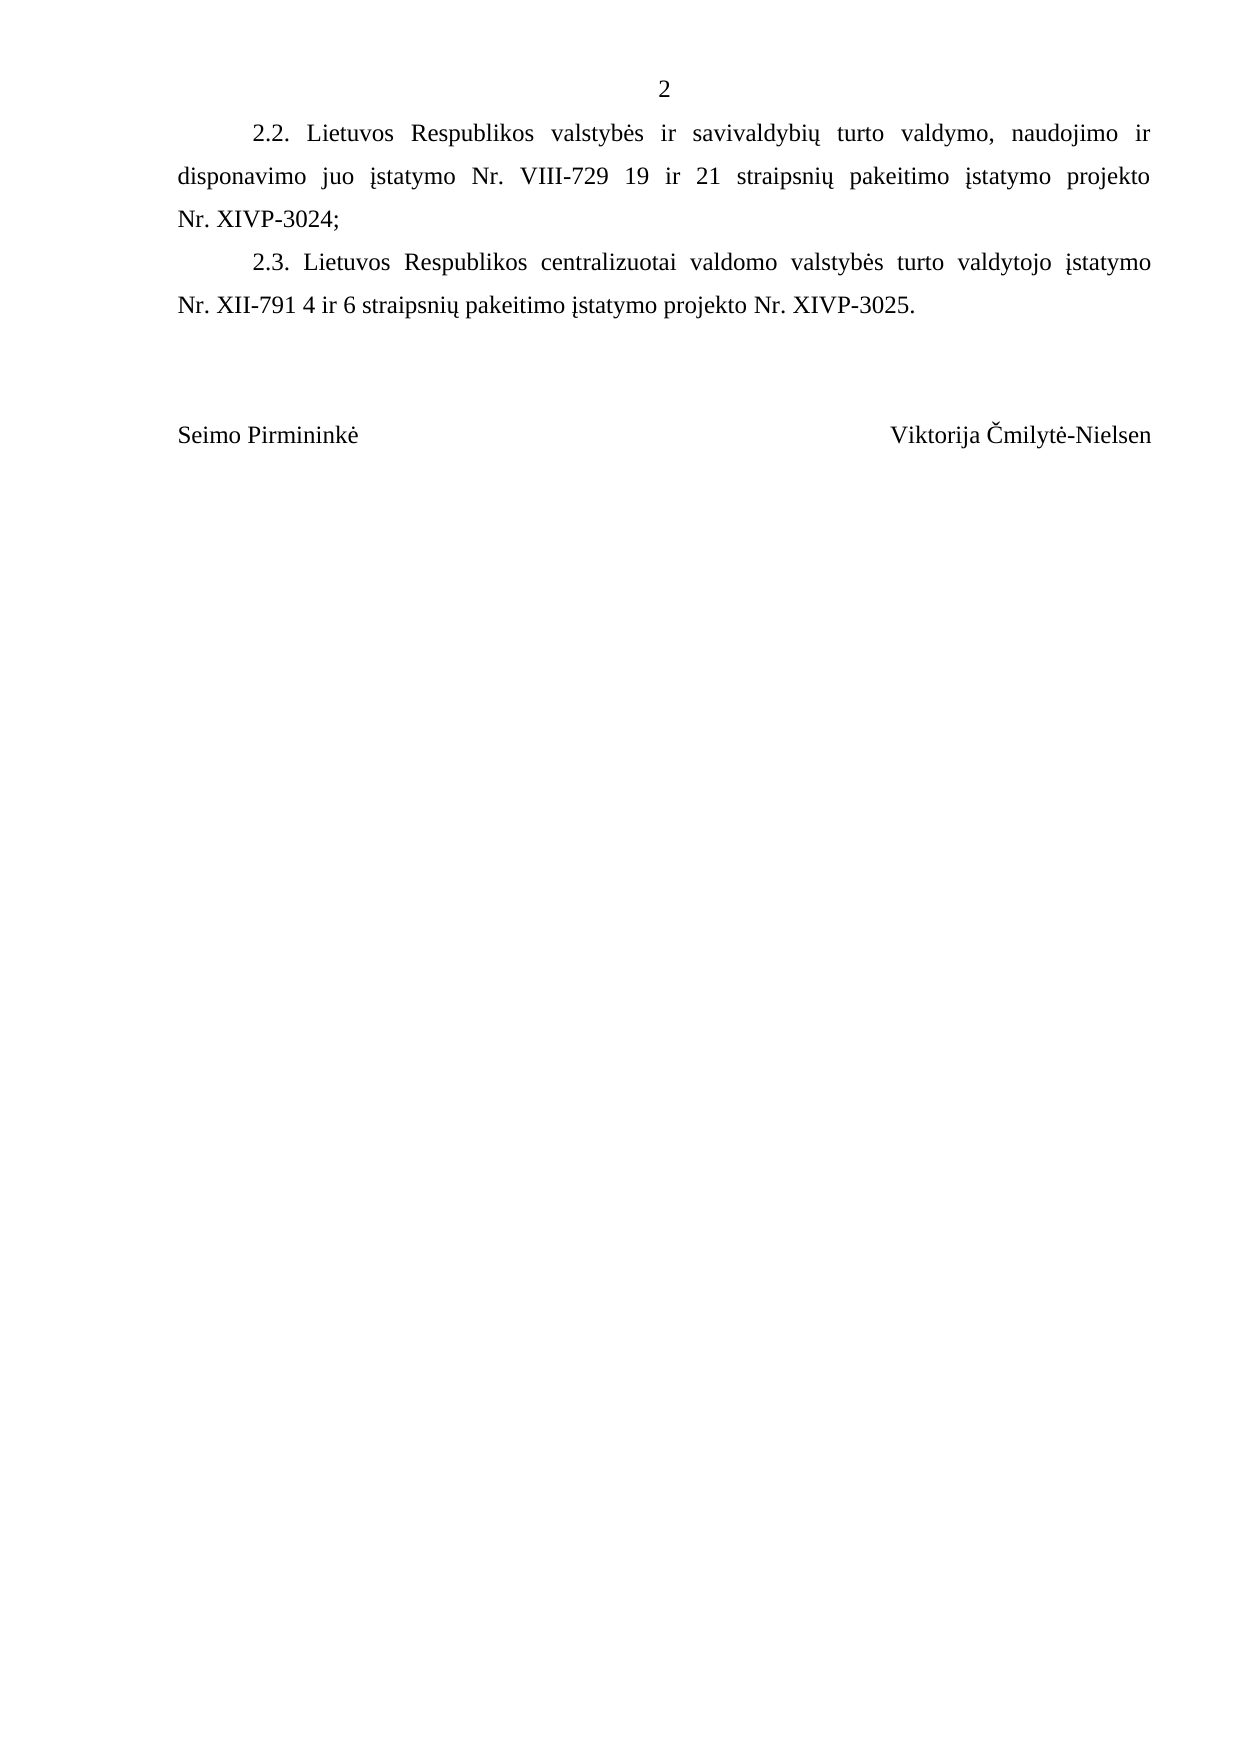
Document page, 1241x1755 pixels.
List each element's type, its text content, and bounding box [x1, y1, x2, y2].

text 2.2. Lietuvos Respublikos valstybės ir savivaldybių turto valdymo, naudojimo ir disponavimo juo įstatymo Nr. VIII-729 19 ir 21 straipsnių pakeitimo įstatymo projekto Nr. XIVP-3024; [177, 118, 1152, 233]
text Seimo Pirmininkė Viktorija Čmilytė-Nielsen [177, 420, 1152, 449]
text 2.3. Lietuvos Respublikos centralizuotai valdomo valstybės turto valdytojo įstatymo Nr. XII-791 4 ir 6 straipsnių pakeitimo įstatymo projekto Nr. XIVP-3025. [177, 247, 1152, 319]
